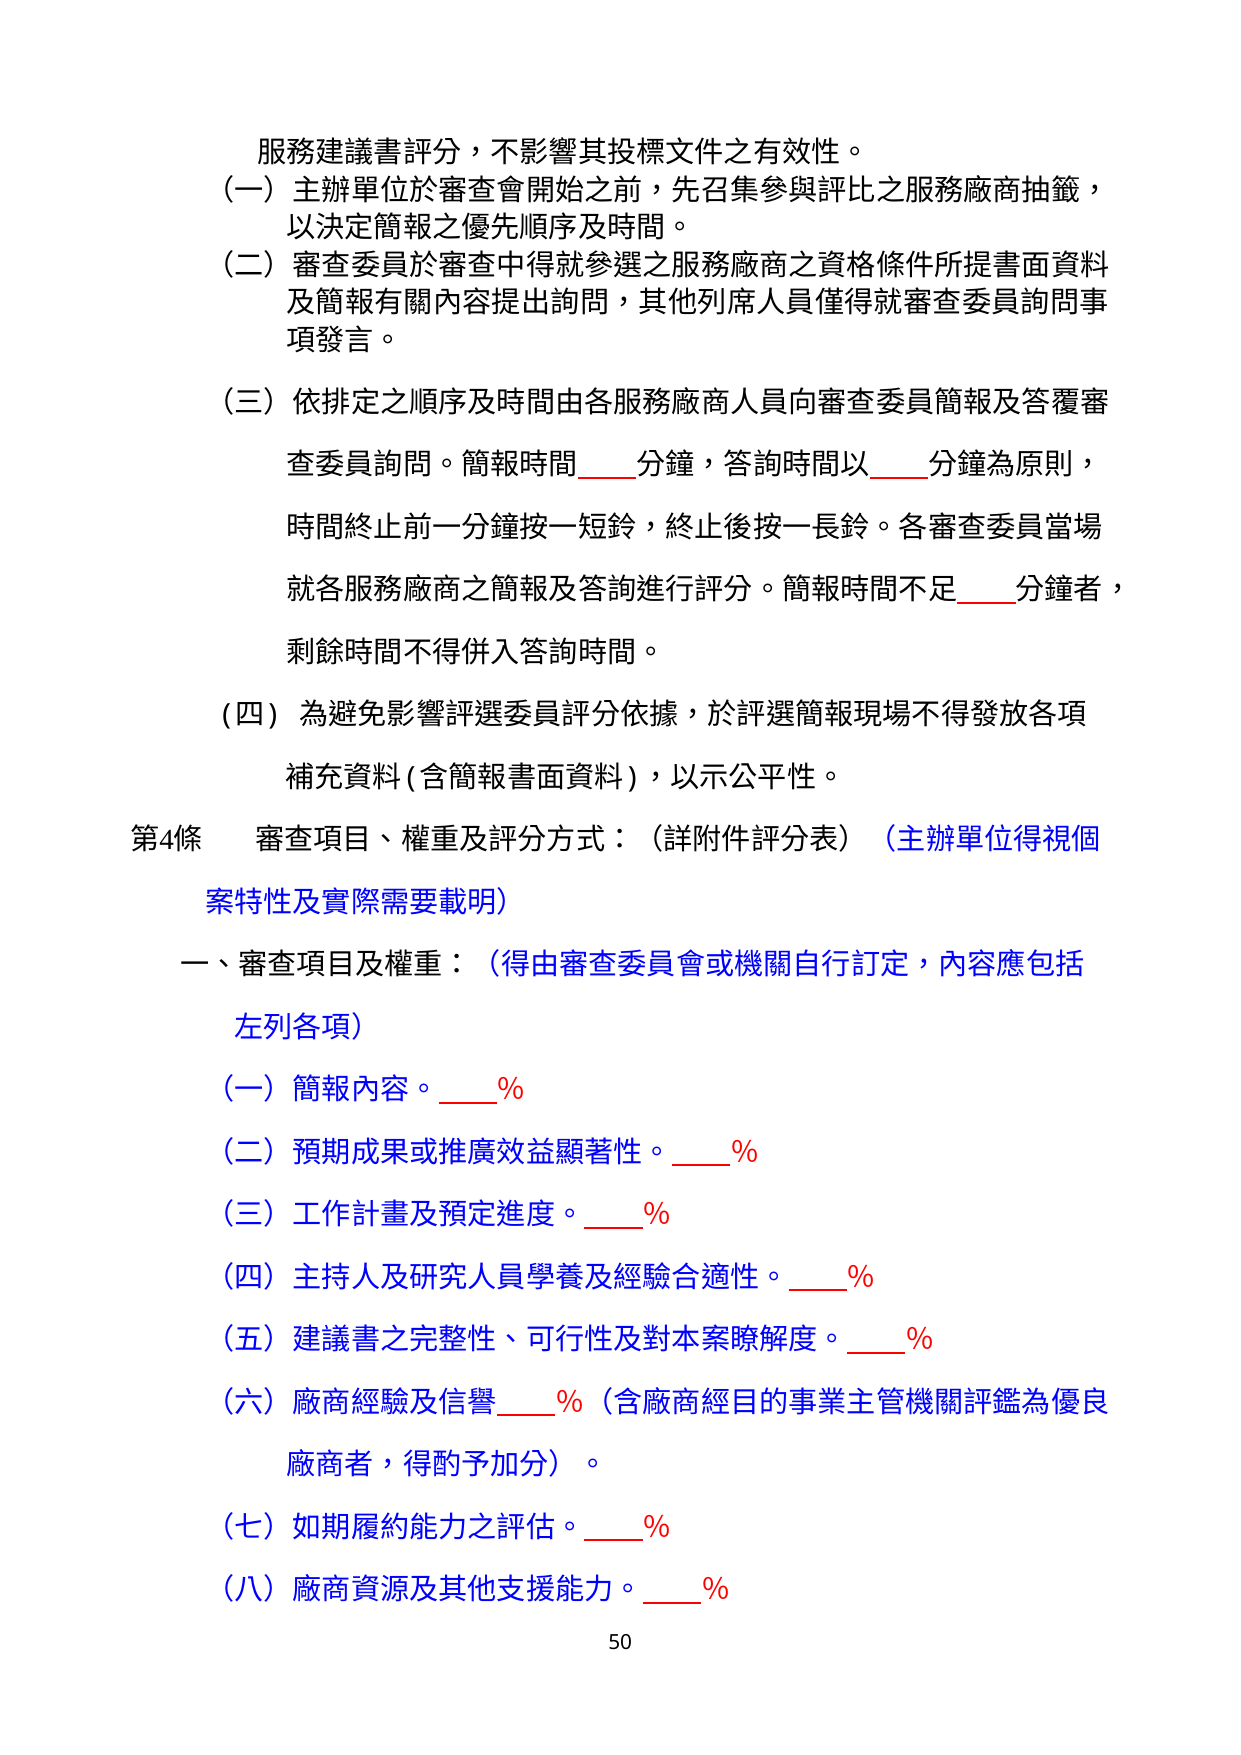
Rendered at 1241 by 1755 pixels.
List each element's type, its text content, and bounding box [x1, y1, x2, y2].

text （一）主辦單位於審查會開始之前，先召集參與評比之服務廠商抽籤，以決定簡報之優先順序及時間。 [205, 170, 1110, 245]
text （八）廠商資源及其他支援能力。 ％ [205, 1545, 1110, 1608]
text （六）廠商經驗及信譽 ％（含廠商經目的事業主管機關評鑑為優良廠商者，得酌予加分）。 [205, 1358, 1110, 1483]
text （五）建議書之完整性、可行性及對本案瞭解度。 ％ [205, 1295, 1110, 1358]
text （一）簡報內容。 ％ [205, 1045, 1110, 1108]
text （七）如期履約能力之評估。 ％ [205, 1483, 1110, 1545]
text （二）預期成果或推廣效益顯著性。 ％ [205, 1108, 1110, 1170]
text （四）主持人及研究人員學養及經驗合適性。 ％ [205, 1233, 1110, 1295]
list 審查項目、權重及評分方式：（詳附件評分表）（主辦單位得視個案特性及實際需要載明） [130, 795, 1110, 920]
text （三）工作計畫及預定進度。 ％ [205, 1170, 1110, 1233]
text （三）依排定之順序及時間由各服務廠商人員向審查委員簡報及答覆審查委員詢問。簡報時間 分鐘，答詢時間以 分鐘為原則，時間終止前一分鐘按一短鈴，終止後按一長鈴。各審查委員當場就各服務廠商之簡報及答詢進行評分。簡報時間不足 分鐘者，剩餘時間不得併入答詢時間。 [205, 358, 1110, 670]
text 一、審查項目及權重：（得由審查委員會或機關自行訂定，內容應包括左列各項） [180, 920, 1110, 1045]
text （二）審查委員於審查中得就參選之服務廠商之資格條件所提書面資料及簡報有關內容提出詢問，其他列席人員僅得就審查委員詢問事項發言。 [205, 245, 1110, 358]
text (四) 為避免影響評選委員評分依據，於評選簡報現場不得發放各項補充資料(含簡報書面資料)，以示公平性。 [217, 670, 1110, 795]
text 服務建議書評分，不影響其投標文件之有效性。 [230, 108, 1110, 170]
